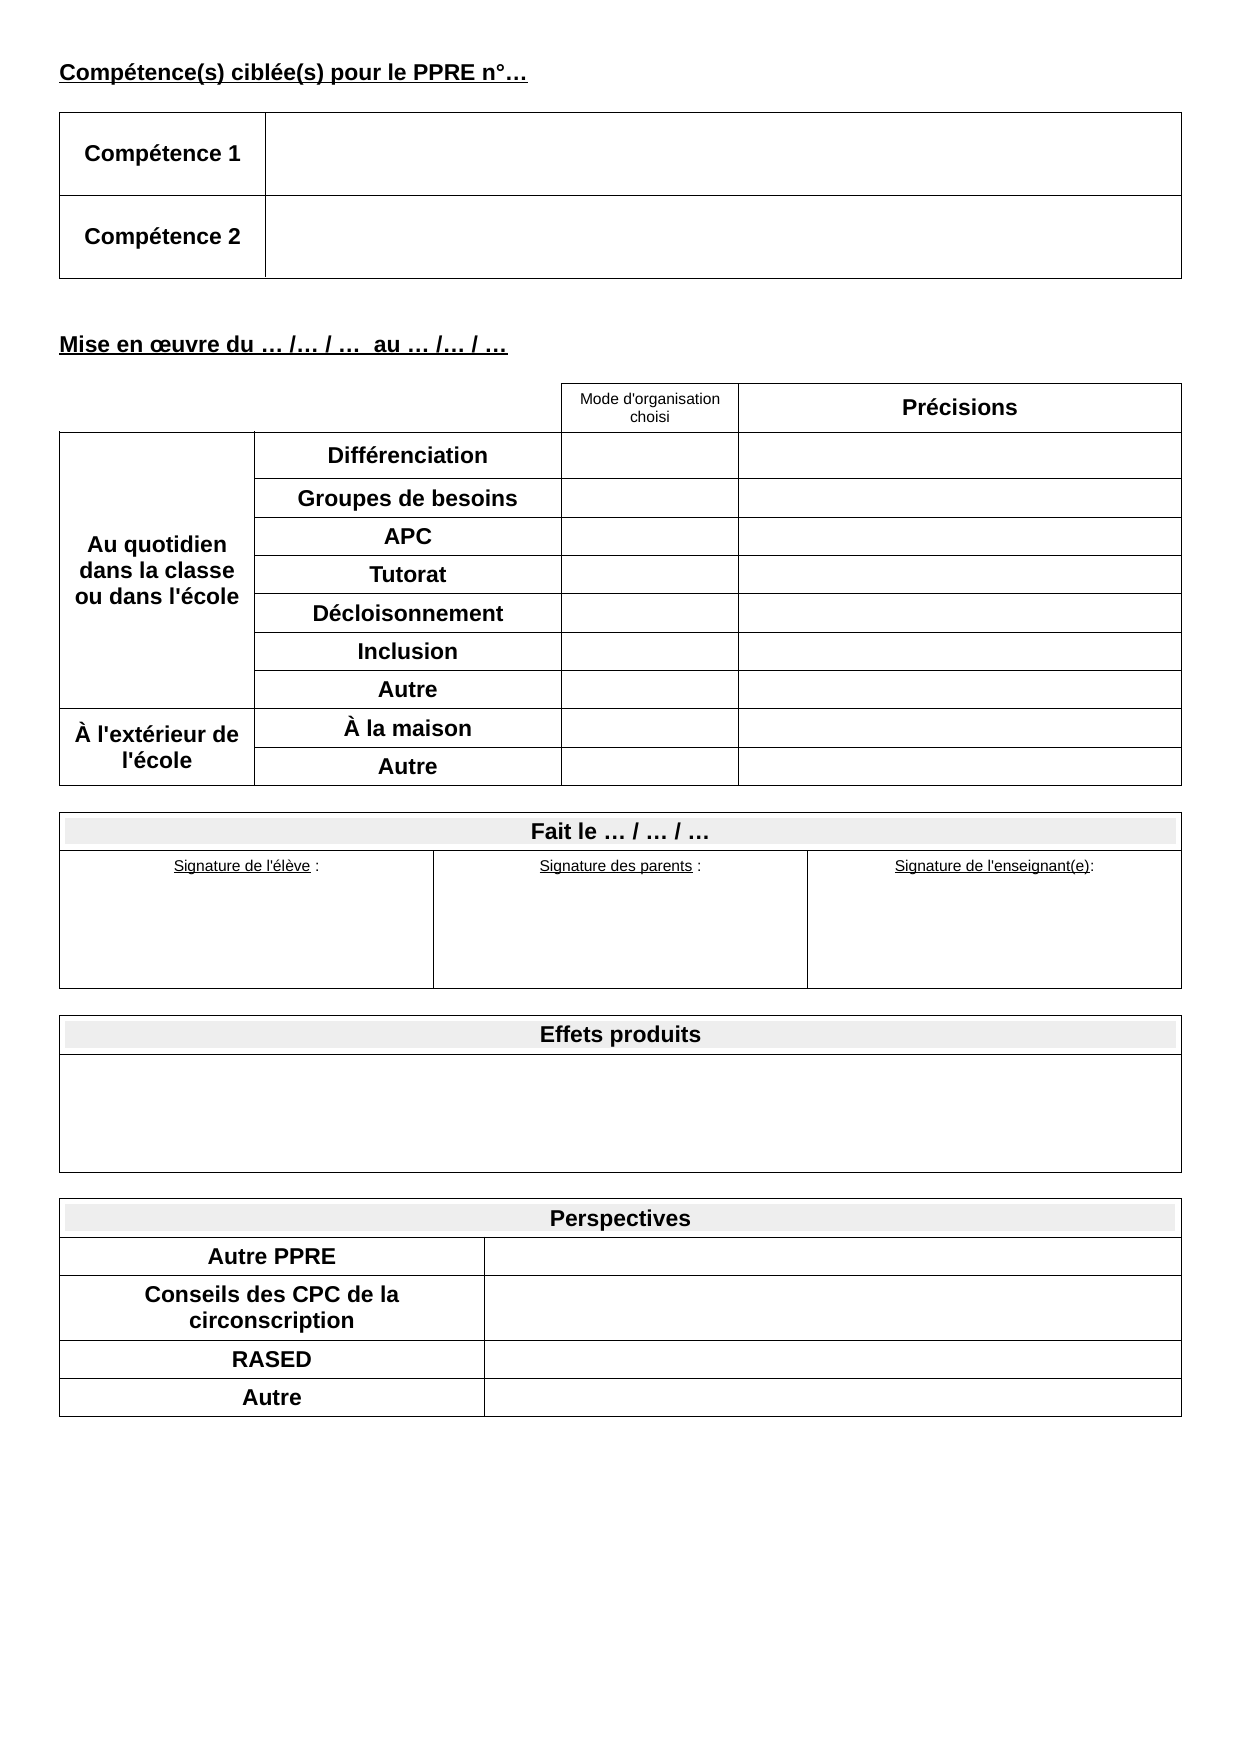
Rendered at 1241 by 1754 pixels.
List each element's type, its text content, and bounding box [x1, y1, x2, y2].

table_cell Au quotidien dans la classe ou dans l'école [60, 433, 254, 708]
table_cell [562, 633, 738, 670]
table_cell Autre [255, 671, 561, 708]
table_cell Autre PPRE [60, 1238, 484, 1275]
table_cell [266, 196, 1181, 277]
table_cell [562, 433, 738, 478]
table_cell Groupes de besoins [255, 479, 561, 517]
table_cell [739, 479, 1181, 517]
table_header Fait le … / … / … [60, 813, 1181, 850]
table_cell Autre [60, 1379, 484, 1416]
table_cell [739, 433, 1181, 478]
table_header [266, 113, 1181, 194]
table_cell [562, 671, 738, 708]
text Compétence(s) ciblée(s) pour le PPRE n°… [59, 59, 1181, 85]
table_cell [739, 633, 1181, 670]
table_cell [739, 671, 1181, 708]
table_cell [739, 709, 1181, 747]
table_cell [739, 594, 1181, 632]
table_cell [562, 709, 738, 747]
text Mise en œuvre du … /… / … au … /… / … [59, 331, 1181, 357]
table_cell Signature de l'enseignant(e): [808, 851, 1181, 988]
table_cell Signature des parents : [434, 851, 807, 988]
table_cell [485, 1341, 1181, 1378]
table_cell Tutorat [255, 556, 561, 593]
table_header Effets produits [60, 1016, 1181, 1053]
table_cell RASED [60, 1341, 484, 1378]
table_cell [739, 748, 1181, 785]
table_cell [562, 479, 738, 517]
table_cell Compétence 2 [60, 196, 265, 277]
table_cell Autre [255, 748, 561, 785]
table_header Perspectives [60, 1199, 1181, 1237]
table_header [59, 383, 561, 431]
table_cell APC [255, 518, 561, 555]
table_cell [485, 1379, 1181, 1416]
table_cell Décloisonnement [255, 594, 561, 632]
table_cell [562, 518, 738, 555]
table_cell [60, 1055, 1181, 1171]
table_cell [739, 518, 1181, 555]
table_cell [562, 594, 738, 632]
table_cell Conseils des CPC de la circonscription [60, 1276, 484, 1339]
table_cell Signature de l'élève : [60, 851, 433, 988]
table_header Précisions [739, 384, 1181, 431]
table_cell À la maison [255, 709, 561, 747]
table_cell [739, 556, 1181, 593]
table_cell [562, 556, 738, 593]
table_header Compétence 1 [60, 113, 265, 194]
table_cell Différenciation [255, 433, 561, 478]
table_cell [485, 1238, 1181, 1275]
table_cell Inclusion [255, 633, 561, 670]
table_cell [562, 748, 738, 785]
table_cell [485, 1276, 1181, 1339]
table_cell À l'extérieur de l'école [60, 709, 254, 785]
table_header Mode d'organisation choisi [562, 384, 738, 431]
